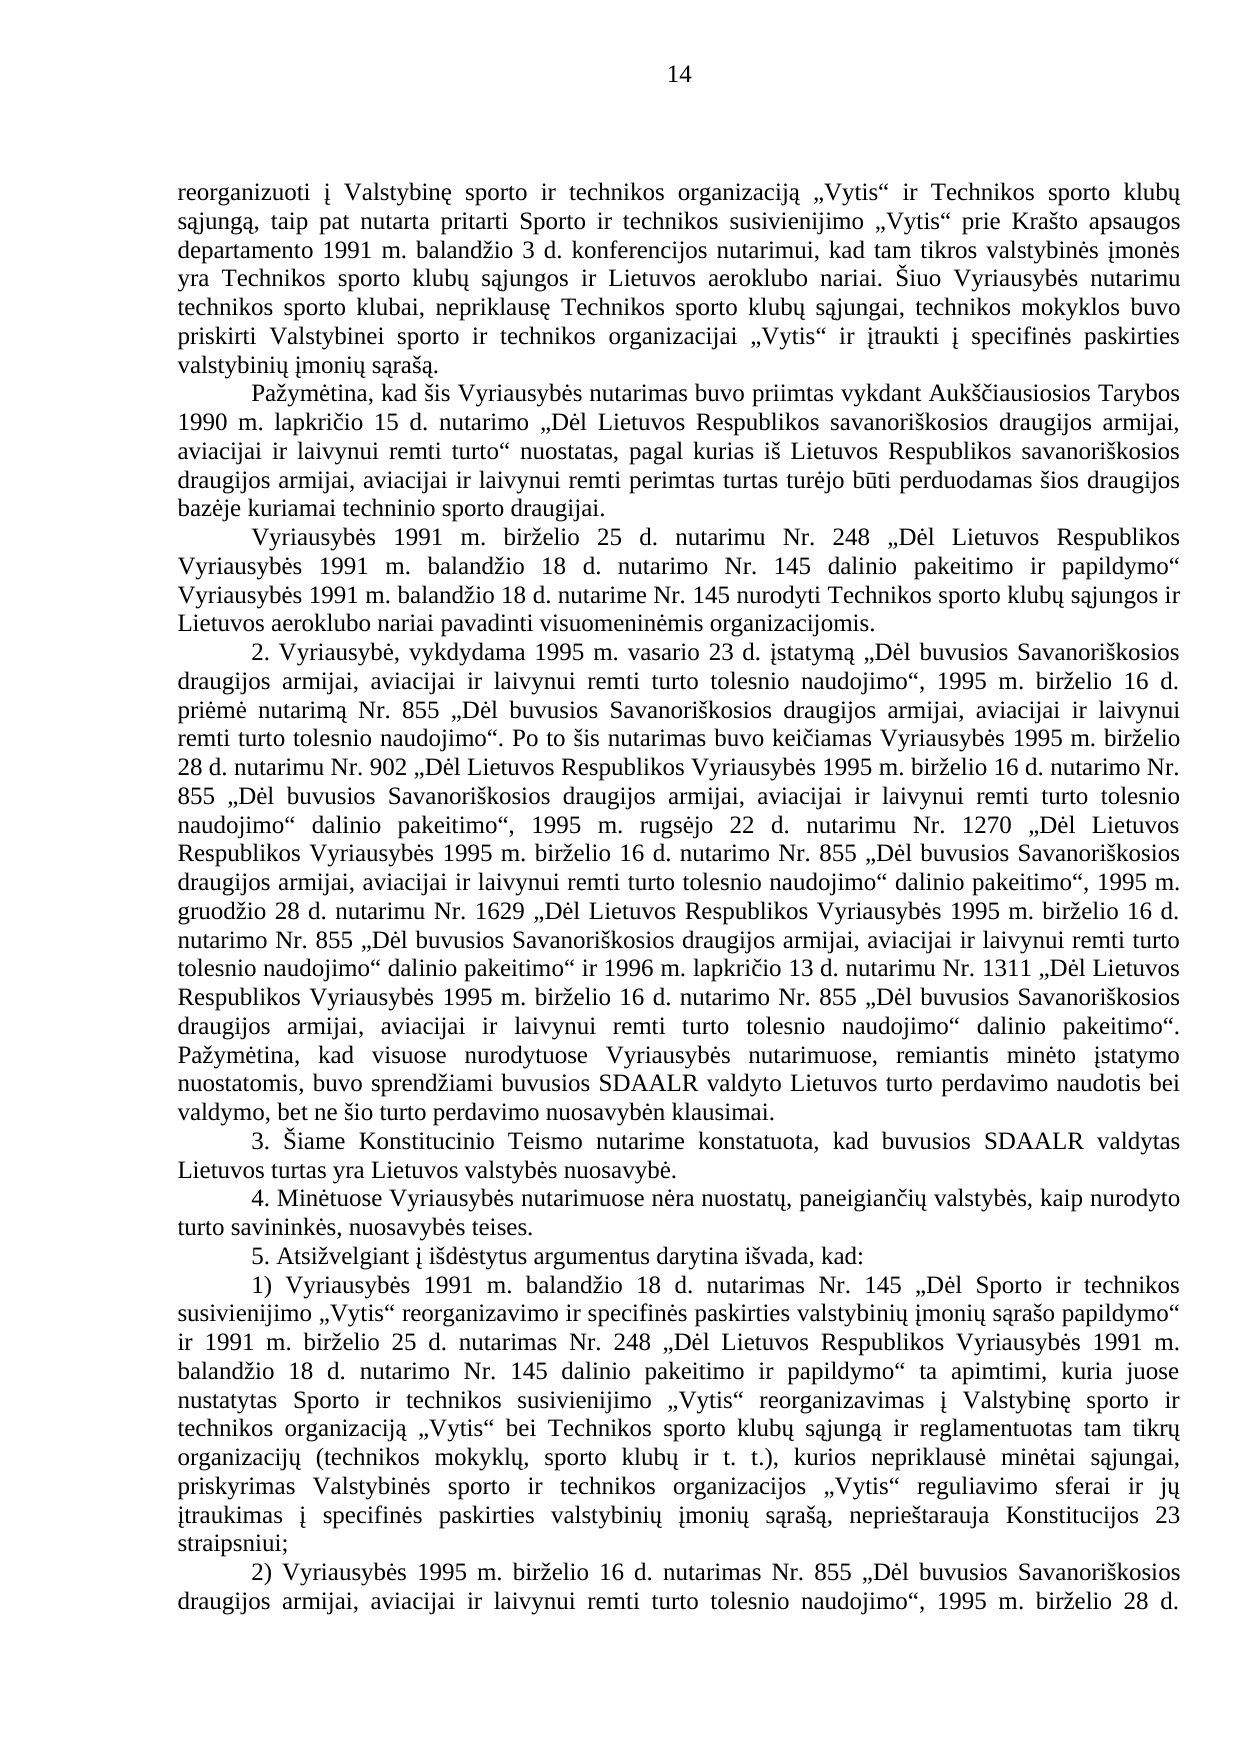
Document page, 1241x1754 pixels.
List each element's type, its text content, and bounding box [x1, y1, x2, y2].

text reorganizuoti į Valstybinę sporto ir technikos organizaciją „Vytis“ ir Technikos sporto klubų sąjungą, taip pat nutarta pritarti Sporto ir technikos susivienijimo „Vytis“ prie Krašto apsaugos departamento 1991 m. balandžio 3 d. konferencijos nutarimui, kad tam tikros valstybinės įmonės yra Technikos sporto klubų sąjungos ir Lietuvos aeroklubo nariai. Šiuo Vyriausybės nutarimu technikos sporto klubai, nepriklausę Technikos sporto klubų sąjungai, technikos mokyklos buvo priskirti Valstybinei sporto ir technikos organizacijai „Vytis“ ir įtraukti į specifinės paskirties valstybinių įmonių sąrašą. [177, 177, 1181, 378]
text Pažymėtina, kad šis Vyriausybės nutarimas buvo priimtas vykdant Aukščiausiosios Tarybos 1990 m. lapkričio 15 d. nutarimo „Dėl Lietuvos Respublikos savanoriškosios draugijos armijai, aviacijai ir laivynui remti turto“ nuostatas, pagal kurias iš Lietuvos Respublikos savanoriškosios draugijos armijai, aviacijai ir laivynui remti perimtas turtas turėjo būti perduodamas šios draugijos bazėje kuriamai techninio sporto draugijai. [177, 378, 1181, 522]
text 2. Vyriausybė, vykdydama 1995 m. vasario 23 d. įstatymą „Dėl buvusios Savanoriškosios draugijos armijai, aviacijai ir laivynui remti turto tolesnio naudojimo“, 1995 m. birželio 16 d. priėmė nutarimą Nr. 855 „Dėl buvusios Savanoriškosios draugijos armijai, aviacijai ir laivynui remti turto tolesnio naudojimo“. Po to šis nutarimas buvo keičiamas Vyriausybės 1995 m. birželio 28 d. nutarimu Nr. 902 „Dėl Lietuvos Respublikos Vyriausybės 1995 m. birželio 16 d. nutarimo Nr. 855 „Dėl buvusios Savanoriškosios draugijos armijai, aviacijai ir laivynui remti turto tolesnio naudojimo“ dalinio pakeitimo“, 1995 m. rugsėjo 22 d. nutarimu Nr. 1270 „Dėl Lietuvos Respublikos Vyriausybės 1995 m. birželio 16 d. nutarimo Nr. 855 „Dėl buvusios Savanoriškosios draugijos armijai, aviacijai ir laivynui remti turto tolesnio naudojimo“ dalinio pakeitimo“, 1995 m. gruodžio 28 d. nutarimu Nr. 1629 „Dėl Lietuvos Respublikos Vyriausybės 1995 m. birželio 16 d. nutarimo Nr. 855 „Dėl buvusios Savanoriškosios draugijos armijai, aviacijai ir laivynui remti turto tolesnio naudojimo“ dalinio pakeitimo“ ir 1996 m. lapkričio 13 d. nutarimu Nr. 1311 „Dėl Lietuvos Respublikos Vyriausybės 1995 m. birželio 16 d. nutarimo Nr. 855 „Dėl buvusios Savanoriškosios draugijos armijai, aviacijai ir laivynui remti turto tolesnio naudojimo“ dalinio pakeitimo“. Pažymėtina, kad visuose nurodytuose Vyriausybės nutarimuose, remiantis minėto įstatymo nuostatomis, buvo sprendžiami buvusios SDAALR valdyto Lietuvos turto perdavimo naudotis bei valdymo, bet ne šio turto perdavimo nuosavybėn klausimai. [177, 637, 1181, 1126]
text 1) Vyriausybės 1991 m. balandžio 18 d. nutarimas Nr. 145 „Dėl Sporto ir technikos susivienijimo „Vytis“ reorganizavimo ir specifinės paskirties valstybinių įmonių sąrašo papildymo“ ir 1991 m. birželio 25 d. nutarimas Nr. 248 „Dėl Lietuvos Respublikos Vyriausybės 1991 m. balandžio 18 d. nutarimo Nr. 145 dalinio pakeitimo ir papildymo“ ta apimtimi, kuria juose nustatytas Sporto ir technikos susivienijimo „Vytis“ reorganizavimas į Valstybinę sporto ir technikos organizaciją „Vytis“ bei Technikos sporto klubų sąjungą ir reglamentuotas tam tikrų organizacijų (technikos mokyklų, sporto klubų ir t. t.), kurios nepriklausė minėtai sąjungai, priskyrimas Valstybinės sporto ir technikos organizacijos „Vytis“ reguliavimo sferai ir jų įtraukimas į specifinės paskirties valstybinių įmonių sąrašą, neprieštarauja Konstitucijos 23 straipsniui; [177, 1270, 1181, 1557]
text Vyriausybės 1991 m. birželio 25 d. nutarimu Nr. 248 „Dėl Lietuvos Respublikos Vyriausybės 1991 m. balandžio 18 d. nutarimo Nr. 145 dalinio pakeitimo ir papildymo“ Vyriausybės 1991 m. balandžio 18 d. nutarime Nr. 145 nurodyti Technikos sporto klubų sąjungos ir Lietuvos aeroklubo nariai pavadinti visuomeninėmis organizacijomis. [177, 522, 1181, 637]
text 3. Šiame Konstitucinio Teismo nutarime konstatuota, kad buvusios SDAALR valdytas Lietuvos turtas yra Lietuvos valstybės nuosavybė. [177, 1126, 1181, 1183]
text 5. Atsižvelgiant į išdėstytus argumentus darytina išvada, kad: [177, 1241, 1181, 1270]
text 4. Minėtuose Vyriausybės nutarimuose nėra nuostatų, paneigiančių valstybės, kaip nurodyto turto savininkės, nuosavybės teises. [177, 1183, 1181, 1241]
text 2) Vyriausybės 1995 m. birželio 16 d. nutarimas Nr. 855 „Dėl buvusios Savanoriškosios draugijos armijai, aviacijai ir laivynui remti turto tolesnio naudojimo“, 1995 m. birželio 28 d. [177, 1557, 1181, 1615]
